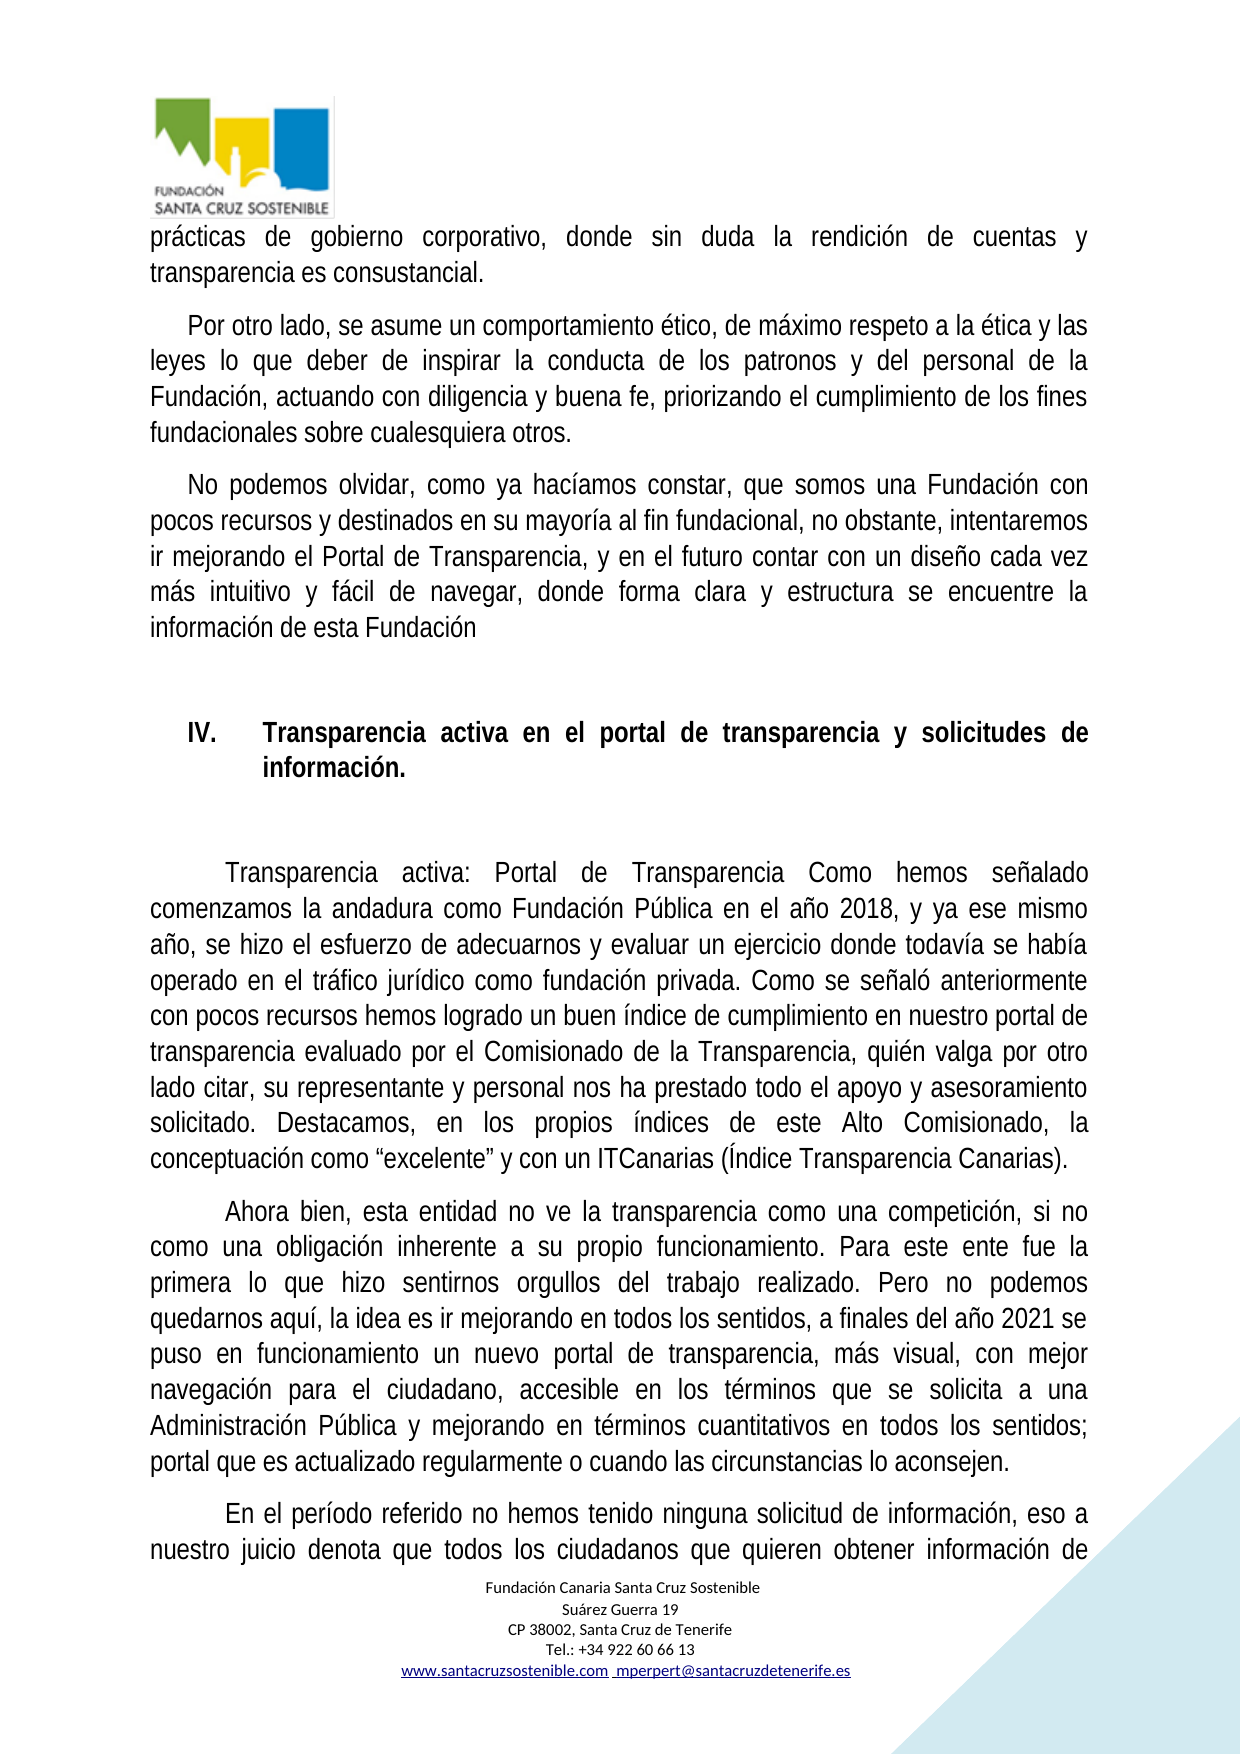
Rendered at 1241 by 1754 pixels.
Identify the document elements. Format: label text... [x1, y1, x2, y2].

text prácticas de gobierno corporativo, donde sin duda la rendición de cuentas y transparencia es consustancial. [150, 219, 1090, 289]
text Por otro lado, se asume un comportamiento ético, de máximo respeto a la ética y las leyes lo que deber de inspirar la conducta de los patronos y del personal de la Fundación, actuando con diligencia y buena fe, priorizando el cumplimiento de los fines fundacionales sobre cualesquiera otros. [150, 308, 1090, 448]
text Transparencia activa: Portal de Transparencia Como hemos señalado comenzamos la andadura como Fundación Pública en el año 2018, y ya ese mismo año, se hizo el esfuerzo de adecuarnos y evaluar un ejercicio donde todavía se había operado en el tráfico jurídico como fundación privada. Como se señaló anteriormente con pocos recursos hemos logrado un buen índice de cumplimiento en nuestro portal de transparencia evaluado por el Comisionado de la Transparencia, quién valga por otro lado citar, su representante y personal nos ha prestado todo el apoyo y asesoramiento solicitado. Destacamos, en los propios índices de este Alto Comisionado, la conceptuación como “excelente” y con un ITCanarias (Índice Transparencia Canarias). [150, 855, 1090, 1175]
list Transparencia activa en el portal de transparencia y solicitudes de información. [187, 715, 1090, 784]
text Ahora bien, esta entidad no ve la transparencia como una competición, si no como una obligación inherente a su propio funcionamiento. Para este ente fue la primera lo que hizo sentirnos orgullos del trabajo realizado. Pero no podemos quedarnos aquí, la idea es ir mejorando en todos los sentidos, a finales del año 2021 se puso en funcionamiento un nuevo portal de transparencia, más visual, con mejor navegación para el ciudadano, accesible en los términos que se solicita a una Administración Pública y mejorando en términos cuantitativos en todos los sentidos; portal que es actualizado regularmente o cuando las circunstancias lo aconsejen. [150, 1194, 1090, 1477]
text En el período referido no hemos tenido ninguna solicitud de información, eso a nuestro juicio denota que todos los ciudadanos que quieren obtener información de [150, 1496, 1090, 1565]
text No podemos olvidar, como ya hacíamos constar, que somos una Fundación con pocos recursos y destinados en su mayoría al fin fundacional, no obstante, intentaremos ir mejorando el Portal de Transparencia, y en el futuro contar con un diseño cada vez más intuitivo y fácil de navegar, donde forma clara y estructura se encuentre la información de esta Fundación [150, 467, 1090, 643]
